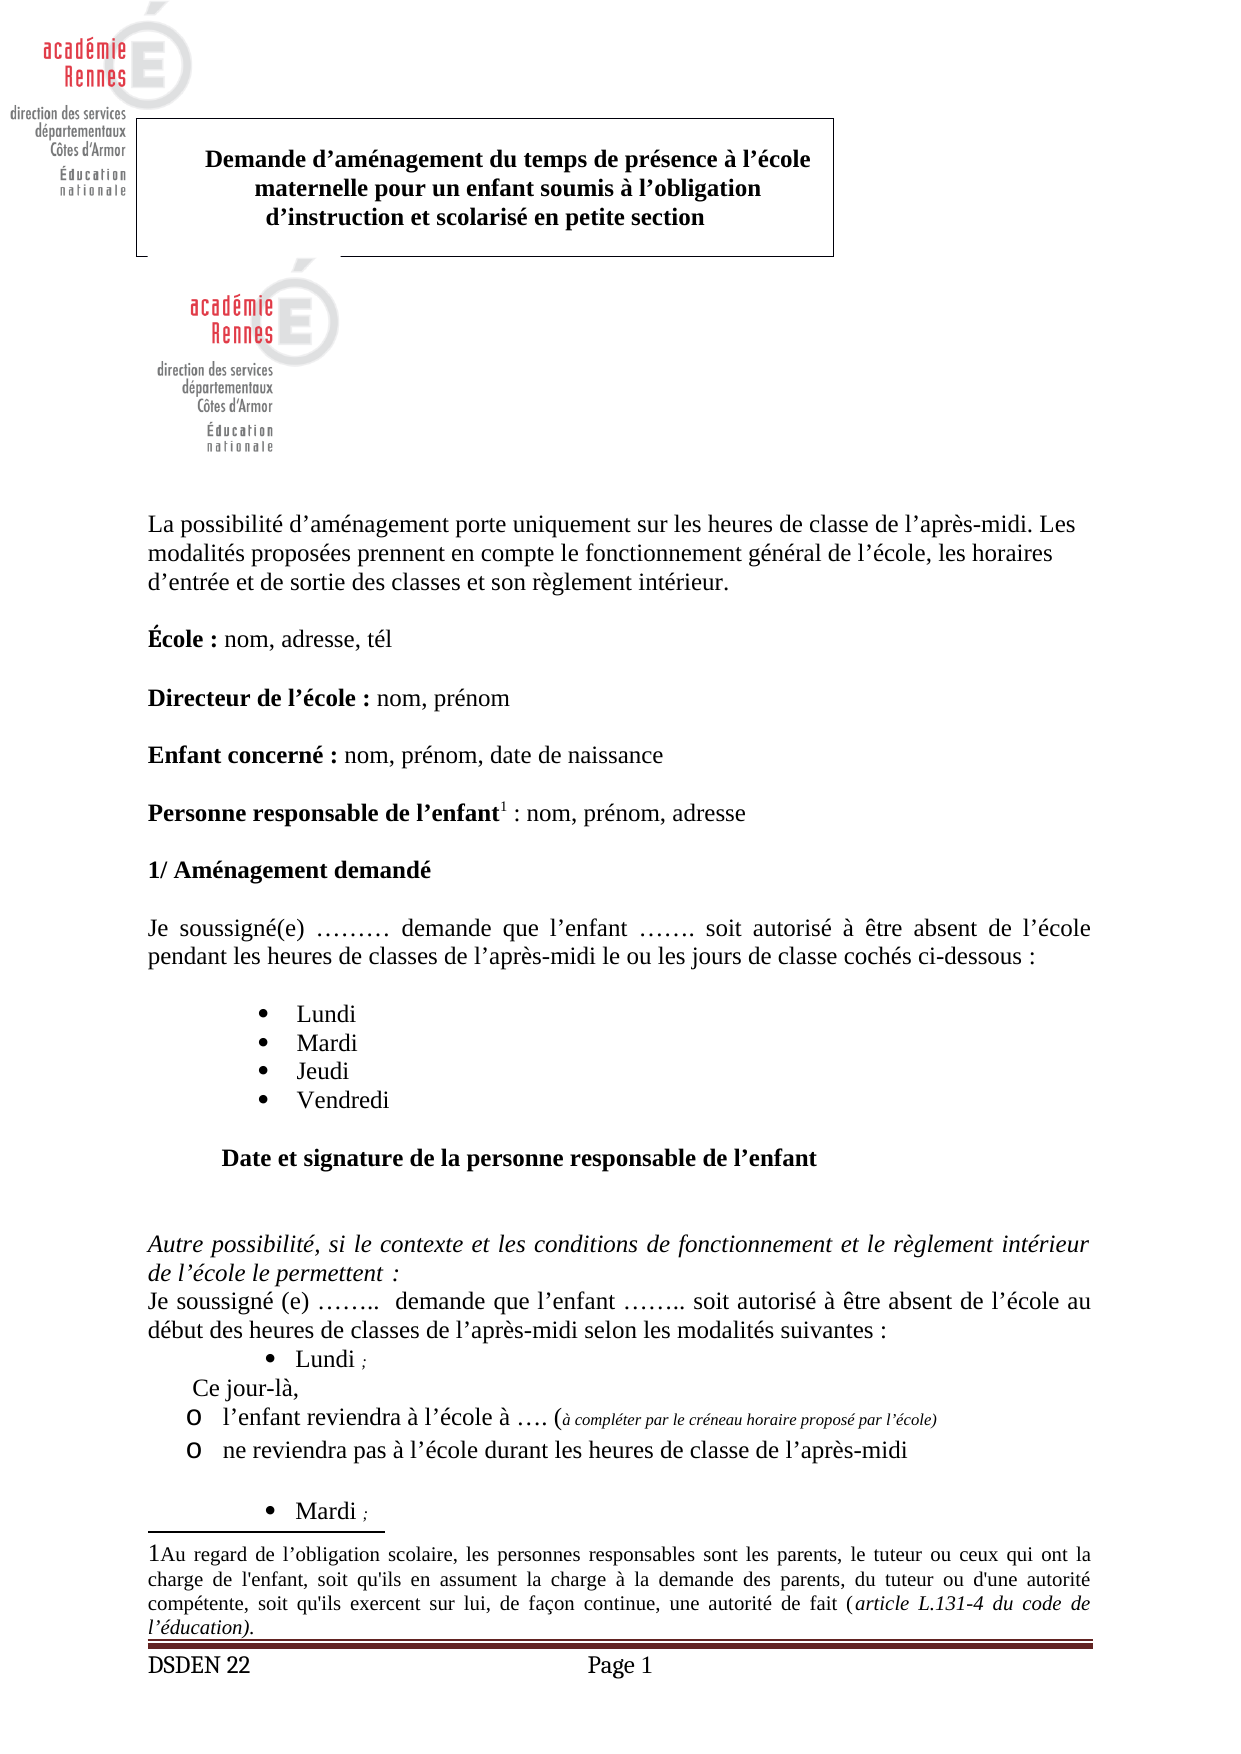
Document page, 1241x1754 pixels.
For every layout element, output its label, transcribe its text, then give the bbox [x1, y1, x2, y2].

text Directeur de l’école : nom, prénom [148, 683, 1093, 711]
text Ce jour-là, [192, 1373, 1093, 1401]
picture [147, 256, 341, 452]
list Lundi [259, 999, 1093, 1028]
text Autre possibilité, si le contexte et les conditions de fonctionnement et le règlement intérieur de l’école le permettent : [148, 1229, 1093, 1286]
table_header Demande d’aménagement du temps de présence à l’école maternelle pour un enfant soumis à l’obligation d’instruction et scolarisé en petite section [137, 119, 833, 256]
text École : nom, adresse, tél [148, 624, 1093, 654]
text Personne responsable de l’enfant : nom, prénom, adresse [148, 798, 1093, 826]
list Mardi [259, 1028, 1093, 1056]
text Enfant concerné : nom, prénom, date de naissance [148, 740, 1093, 769]
text 1/ Aménagement demandé [148, 855, 1093, 884]
picture [0, 0, 194, 196]
picture [137, 119, 194, 196]
list Mardi ; [266, 1496, 1093, 1525]
list ne reviendra pas à l’école durant les heures de classe de l’après-midi [185, 1434, 1093, 1467]
list Lundi ; [266, 1344, 1093, 1373]
list Vendredi [259, 1085, 1093, 1114]
text Date et signature de la personne responsable de l’enfant [221, 1143, 1093, 1171]
list l’enfant reviendra à l’école à …. (à compléter par le créneau horaire proposé par l’école) [185, 1401, 1093, 1434]
text Je soussigné (e) …….. demande que l’enfant …….. soit autorisé à être absent de l’école au début des heures de classes de l’après-midi selon les modalités suivantes : [148, 1286, 1093, 1344]
text Je soussigné(e) ……… demande que l’enfant ……. soit autorisé à être absent de l’école pendant les heures de classes de l’après-midi le ou les jours de classe cochés ci-dessous : [148, 913, 1093, 970]
list Jeudi [259, 1056, 1093, 1085]
text Au regard de l’obligation scolaire, les personnes responsables sont les parents, le tuteur ou ceux qui ont la charge de l'enfant, soit qu'ils en assument la charge à la demande des parents, du tuteur ou d'une autorité compétente, soit qu'ils exercent sur lui, de façon continue, une autorité de fait (article L.131-4 du code de l’éducation). [148, 1538, 1093, 1639]
text La possibilité d’aménagement porte uniquement sur les heures de classe de l’après-midi. Les modalités proposées prennent en compte le fonctionnement général de l’école, les horaires d’entrée et de sortie des classes et son règlement intérieur. [148, 509, 1093, 596]
